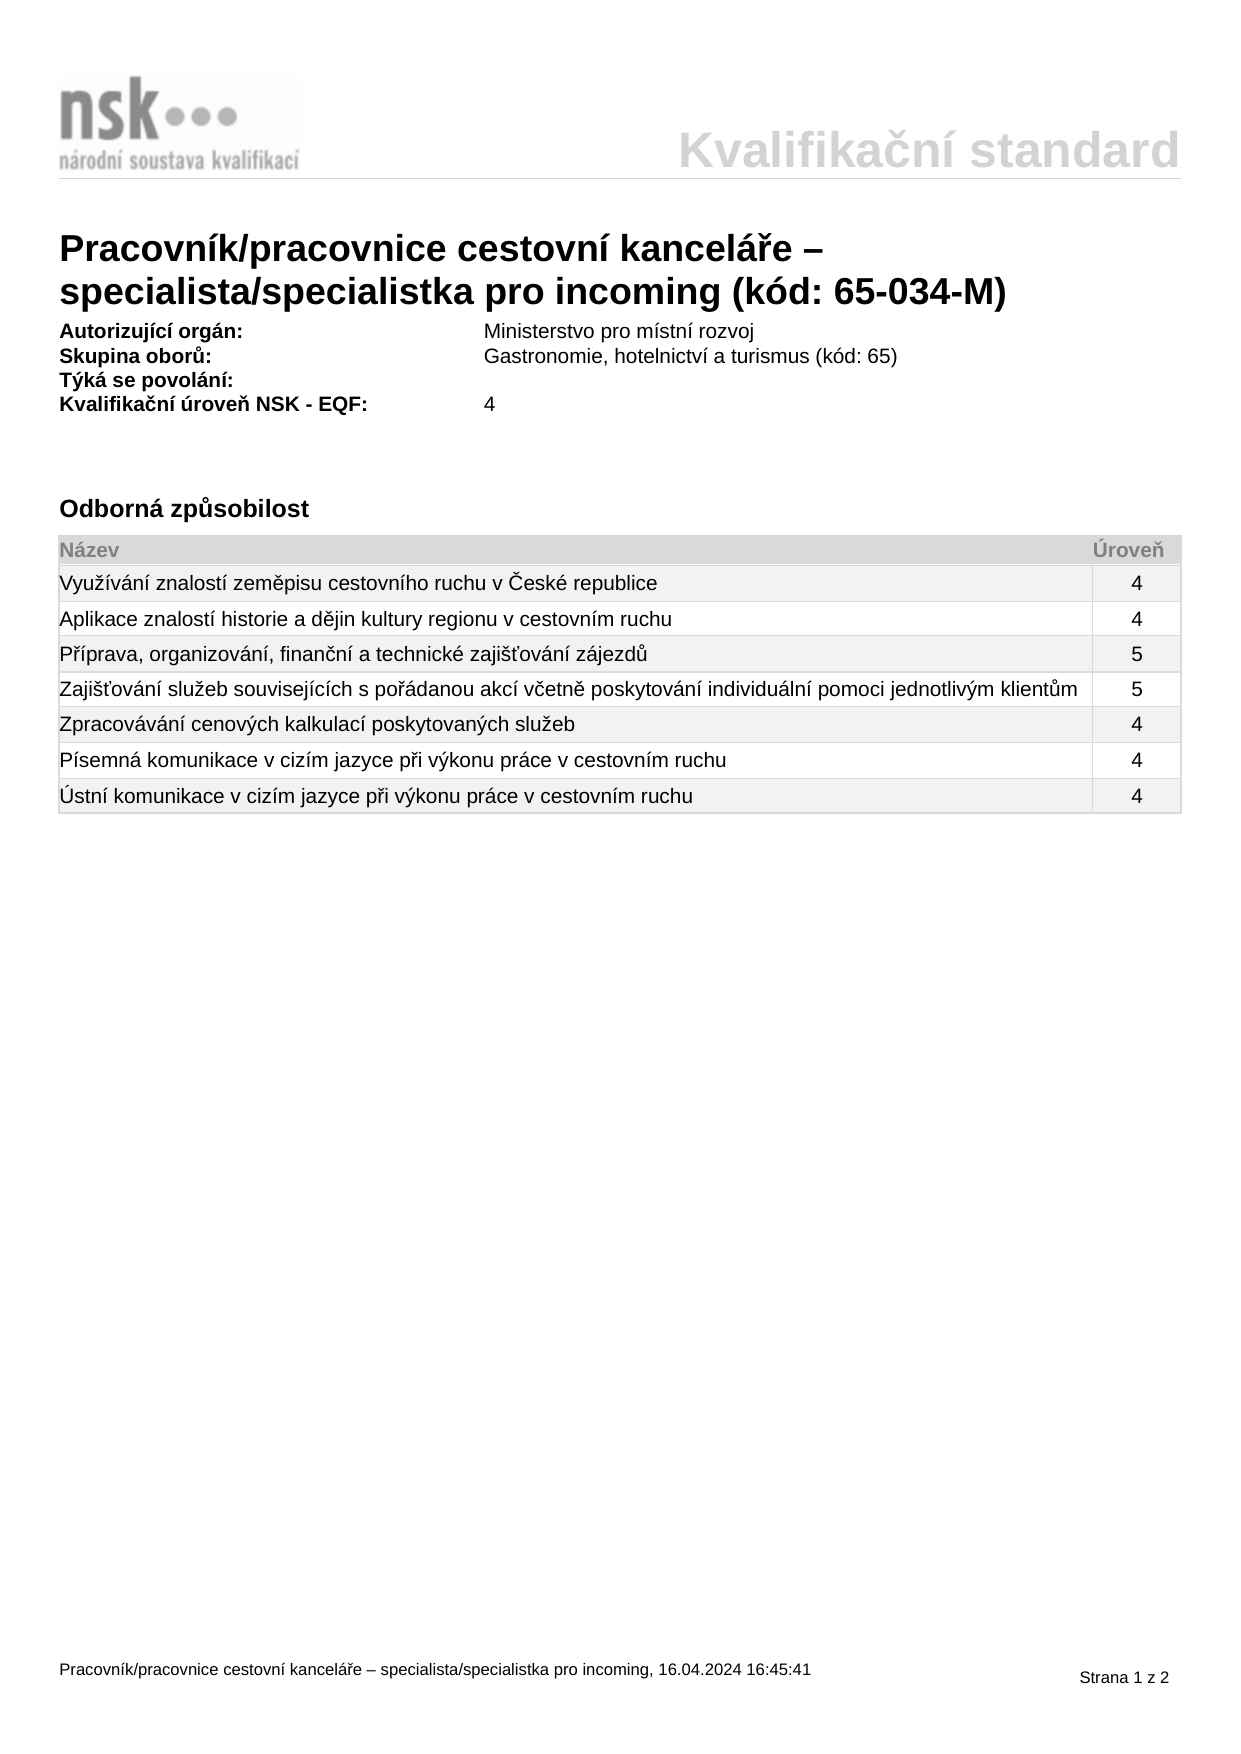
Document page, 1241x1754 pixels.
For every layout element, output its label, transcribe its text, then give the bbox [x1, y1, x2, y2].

table_cell [1169, 1660, 1181, 1696]
table_cell Úroveň [1093, 536, 1180, 564]
table_cell Příprava, organizování, finanční a technické zajišťování zájezdů [60, 636, 1092, 671]
table_cell [484, 368, 620, 392]
table_cell [59, 179, 1181, 196]
table_cell [626, 814, 862, 1112]
table_cell Kvalifikační úroveň NSK - EQF: [59, 392, 483, 416]
table_cell 4 [1093, 602, 1180, 635]
table_cell 4 [1093, 707, 1180, 742]
table_cell Název [60, 536, 1092, 564]
table_cell Pracovník/pracovnice cestovní kanceláře – specialista/specialistka pro incoming, 16.04.2024 16:45:41 [59, 1660, 862, 1696]
table_cell [626, 313, 862, 319]
table_cell [484, 1387, 620, 1659]
table_cell [59, 172, 483, 178]
table_cell [59, 1112, 483, 1387]
table_cell [1093, 196, 1169, 224]
table_cell [59, 523, 483, 534]
table_cell [1093, 1387, 1169, 1659]
table_cell Odborná způsobilost [59, 488, 1181, 522]
table_cell [626, 1387, 862, 1659]
table_cell [484, 313, 620, 319]
table_cell [862, 418, 1093, 488]
table_cell Skupina oborů: [59, 344, 483, 368]
table_cell [626, 418, 862, 488]
table_header [621, 59, 626, 172]
table_cell [1169, 1387, 1181, 1659]
table_cell [626, 1112, 862, 1387]
table_cell Písemná komunikace v cizím jazyce při výkonu práce v cestovním ruchu [60, 743, 1092, 778]
table_cell [59, 814, 483, 1112]
table_cell Gastronomie, hotelnictví a turismus (kód: 65) [484, 344, 1181, 368]
table_cell 4 [1093, 566, 1180, 601]
table_cell Aplikace znalostí historie a dějin kultury regionu v cestovním ruchu [60, 602, 1092, 635]
table_cell [620, 1112, 626, 1387]
table_cell 5 [1093, 673, 1180, 706]
table_cell [1169, 523, 1181, 534]
table_cell [1169, 418, 1181, 488]
table_cell [484, 1112, 620, 1387]
table_cell [862, 196, 1093, 224]
table_cell Ústní komunikace v cizím jazyce při výkonu práce v cestovním ruchu [60, 779, 1092, 812]
table_cell [1093, 1112, 1169, 1387]
table_cell [1093, 313, 1169, 319]
table_cell [620, 523, 626, 534]
table_cell Zajišťování služeb souvisejících s pořádanou akcí včetně poskytování individuální pomoci jednotlivým klientům [60, 673, 1092, 706]
table_cell [626, 368, 862, 392]
table_cell Strana 1 z 2 [862, 1660, 1169, 1696]
table_cell Týká se povolání: [59, 368, 483, 392]
table_cell Autorizující orgán: [59, 319, 483, 343]
table_cell [862, 368, 1093, 392]
table_cell [862, 523, 1093, 534]
table_cell [1093, 523, 1169, 534]
table_cell 4 [1093, 743, 1180, 778]
table_cell [862, 1112, 1093, 1387]
table_cell [1169, 1112, 1181, 1387]
table_cell [1169, 313, 1181, 319]
table_cell [620, 196, 626, 224]
table_cell [862, 313, 1093, 319]
table_cell Zpracovávání cenových kalkulací poskytovaných služeb [60, 707, 1092, 742]
table_cell Ministerstvo pro místní rozvoj [484, 319, 1181, 344]
table_cell [484, 523, 620, 534]
table_cell [59, 196, 483, 224]
table_cell [484, 418, 620, 488]
table_cell [620, 368, 626, 392]
table_cell [484, 196, 620, 224]
table_cell [620, 418, 626, 488]
table_cell [626, 196, 862, 224]
table_cell [484, 172, 620, 178]
table_cell [1093, 814, 1169, 1112]
table_cell 4 [1093, 779, 1180, 812]
table_cell 5 [1093, 636, 1180, 671]
table_cell 4 [484, 392, 1181, 417]
table_cell Využívání znalostí zeměpisu cestovního ruchu v České republice [60, 566, 1092, 601]
picture [58, 59, 621, 172]
table_cell [862, 1387, 1093, 1659]
table_cell [862, 814, 1093, 1112]
table_cell [1093, 418, 1169, 488]
table_cell [1169, 196, 1181, 224]
table_cell [484, 814, 620, 1112]
table_cell [59, 418, 483, 488]
table_cell [59, 313, 483, 319]
table_cell [1169, 368, 1181, 392]
table_cell [626, 523, 862, 534]
table_header Kvalifikační standard [626, 59, 1181, 178]
table_cell [620, 1387, 626, 1659]
table_cell Pracovník/pracovnice cestovní kanceláře – specialista/specialistka pro incoming (kód: 65-034-M) [59, 224, 1181, 313]
table_cell [59, 1387, 483, 1659]
table_cell [1093, 368, 1169, 392]
table_cell [620, 814, 626, 1112]
table_cell [1169, 814, 1181, 1112]
